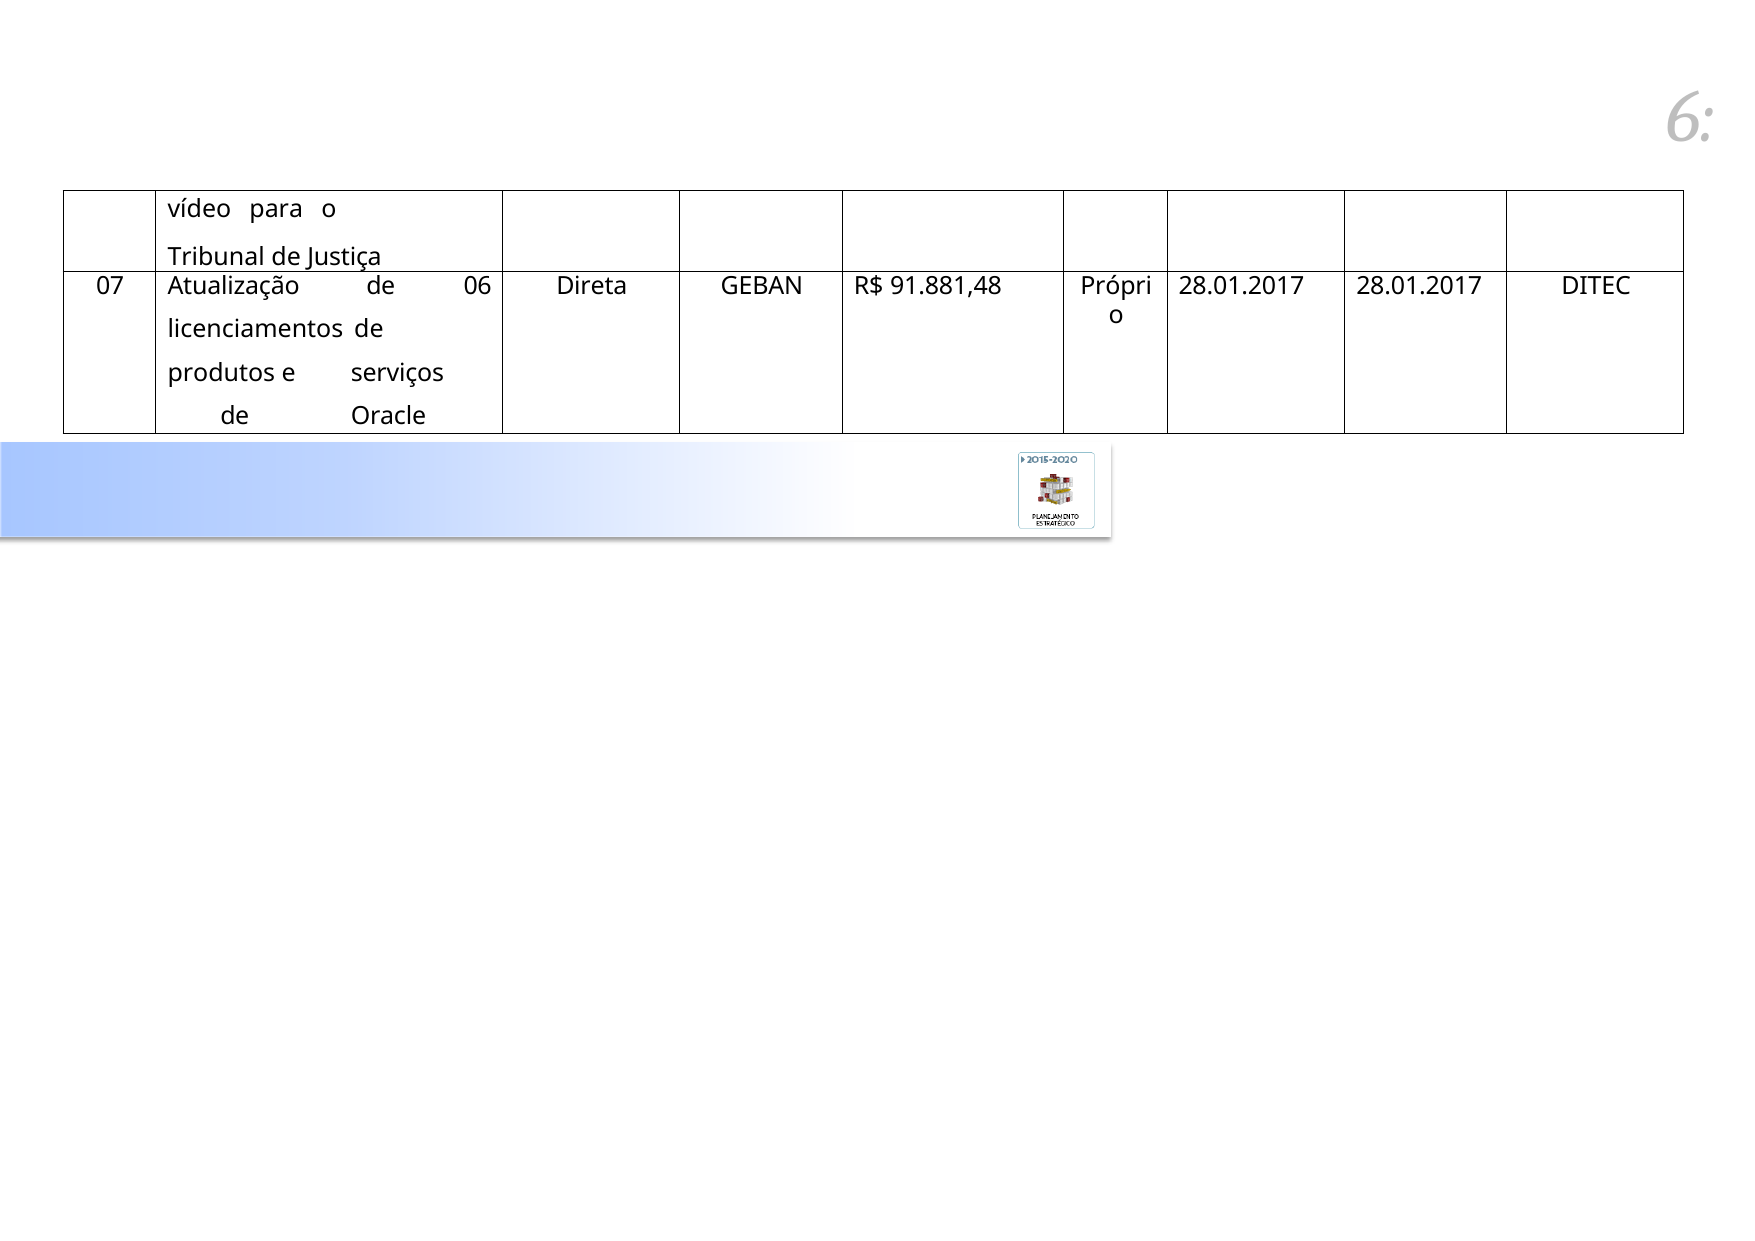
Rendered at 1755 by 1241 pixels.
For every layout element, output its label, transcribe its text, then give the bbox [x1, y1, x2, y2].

table_cell [1064, 191, 1167, 271]
table_cell [1168, 191, 1344, 271]
table_cell DITEC [1507, 272, 1683, 433]
table_cell GEBAN [680, 272, 842, 433]
table_cell 28.01.2017 [1345, 272, 1506, 433]
table_cell Atualização de 06 licenciamentos de produtos e serviços de Oracle [156, 272, 502, 433]
table_cell 28.01.2017 [1168, 272, 1344, 433]
table_cell Próprio [1064, 272, 1167, 433]
table_cell [843, 191, 1063, 271]
table_cell [503, 191, 679, 271]
table_cell [1507, 191, 1683, 271]
table_cell [680, 191, 842, 271]
table_cell vídeo para o Tribunal de Justiça [156, 191, 502, 271]
table_cell [1345, 191, 1506, 271]
table_cell R$ 91.881,48 [843, 272, 1063, 433]
table_cell Direta [503, 272, 679, 433]
table_cell [64, 191, 155, 271]
table_cell 07 [64, 272, 155, 433]
